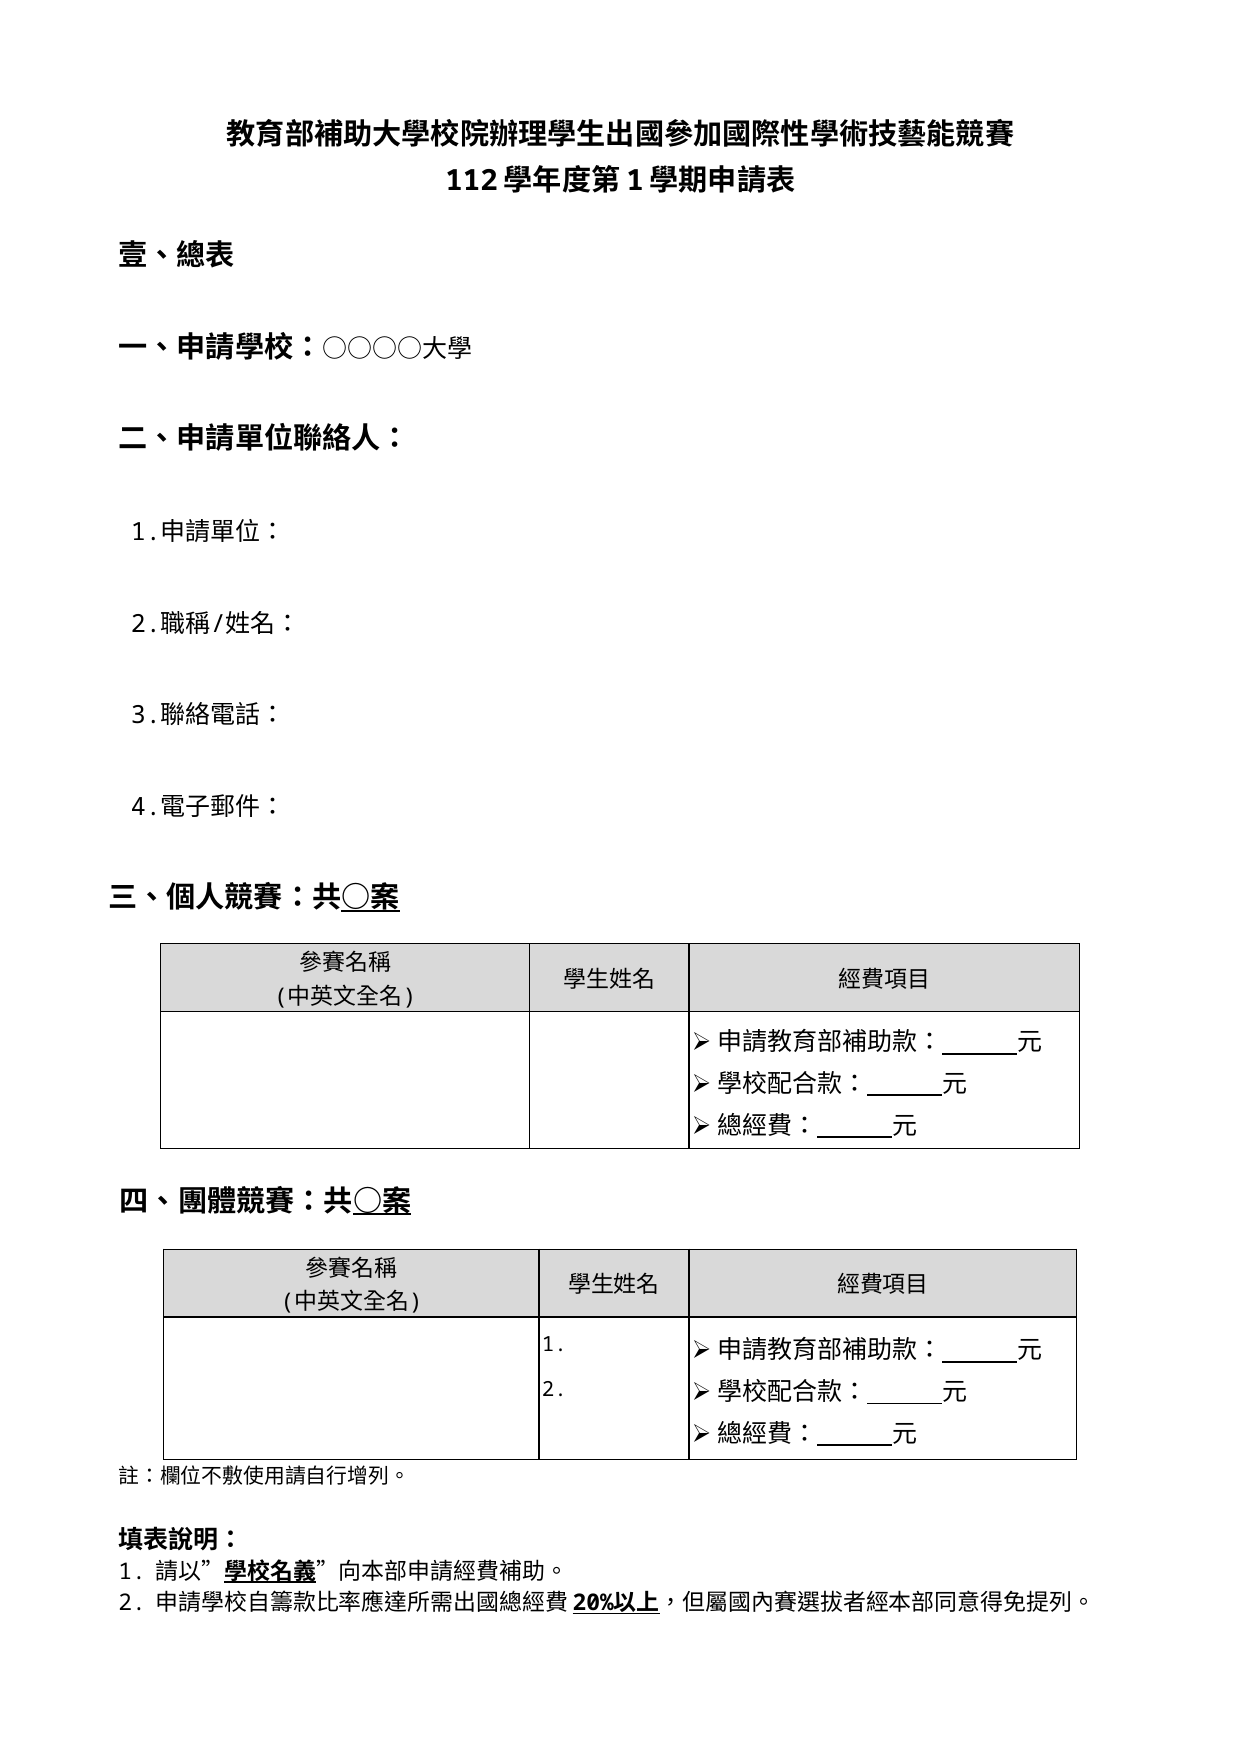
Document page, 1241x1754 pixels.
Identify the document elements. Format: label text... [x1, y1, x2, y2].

text 一、申請學校：○○○○大學 [118, 331, 1122, 364]
list 申請學校自籌款比率應達所需出國總經費20%以上，但屬國內賽選拔者經本部同意得免提列。 [118, 1586, 1122, 1617]
text 三、個人競賽：共○案 [108, 881, 1122, 914]
table_cell 1. 2. [540, 1318, 688, 1459]
text 填表說明： [118, 1523, 1122, 1554]
list 請以”學校名義”向本部申請經費補助。 [118, 1554, 1122, 1586]
text 4.電子郵件： [118, 789, 1122, 822]
table_header 參賽名稱 (中英文全名) [164, 1250, 538, 1316]
table_cell 申請教育部補助款： 元 學校配合款： 元 總經費： 元 [690, 1012, 1079, 1147]
text 二、申請單位聯絡人： [118, 422, 1122, 456]
table_header 參賽名稱 (中英文全名) [161, 944, 529, 1011]
table_header 經費項目 [690, 944, 1079, 1011]
text 註：欄位不敷使用請自行增列。 [118, 1460, 1122, 1490]
table_cell [530, 1012, 688, 1147]
table_header 學生姓名 [540, 1250, 688, 1316]
table_header 學生姓名 [530, 944, 688, 1011]
table_cell 申請教育部補助款： 元 學校配合款： 元 總經費： 元 [690, 1318, 1076, 1459]
table_cell [161, 1012, 529, 1147]
text 1.申請單位： [118, 514, 1109, 547]
text 四、團體競賽：共○案 [119, 1178, 1122, 1219]
text 112學年度第1學期申請表 [118, 164, 1122, 197]
text 壹、總表 [118, 239, 1122, 272]
table_cell [164, 1318, 538, 1459]
table_header 經費項目 [690, 1250, 1076, 1316]
text 教育部補助大學校院辦理學生出國參加國際性學術技藝能競賽 [118, 118, 1122, 151]
text 3.聯絡電話： [118, 697, 1109, 731]
text 2.職稱/姓名： [118, 606, 1109, 639]
